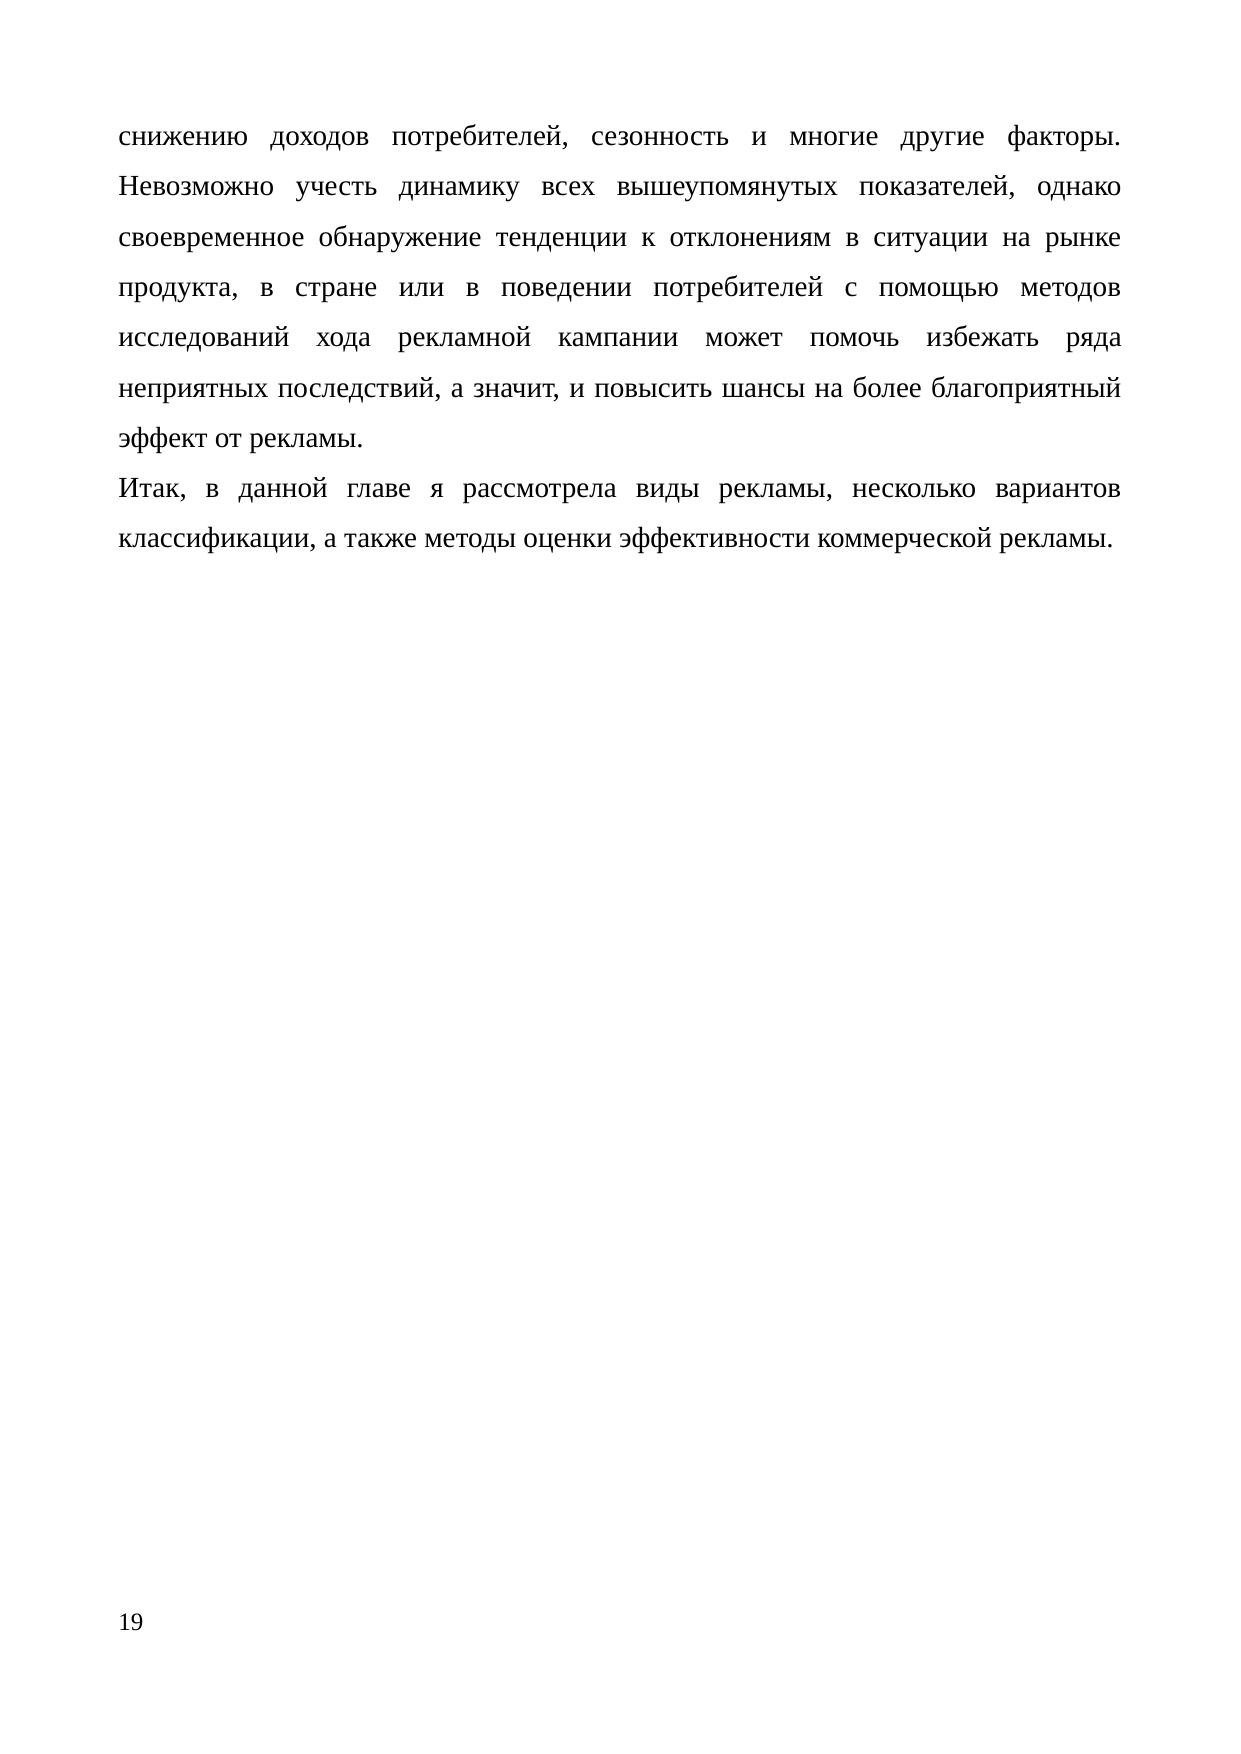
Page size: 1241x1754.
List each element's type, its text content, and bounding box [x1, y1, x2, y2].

text снижению доходов потребителей, сезонность и многие другие факторы. Невозможно учесть динамику всех вышеупомянутых показателей, однако своевременное обнаружение тенденции к отклонениям в ситуации на рынке продукта, в стране или в поведении потребителей с помощью методов исследований хода рекламной кампании может помочь избежать ряда неприятных последствий, а значит, и повысить шансы на более благоприятный эффект от рекламы. [118, 118, 1122, 453]
text Итак, в данной главе я рассмотрела виды рекламы, несколько вариантов классификации, а также методы оценки эффективности коммерческой рекламы. [118, 470, 1122, 554]
